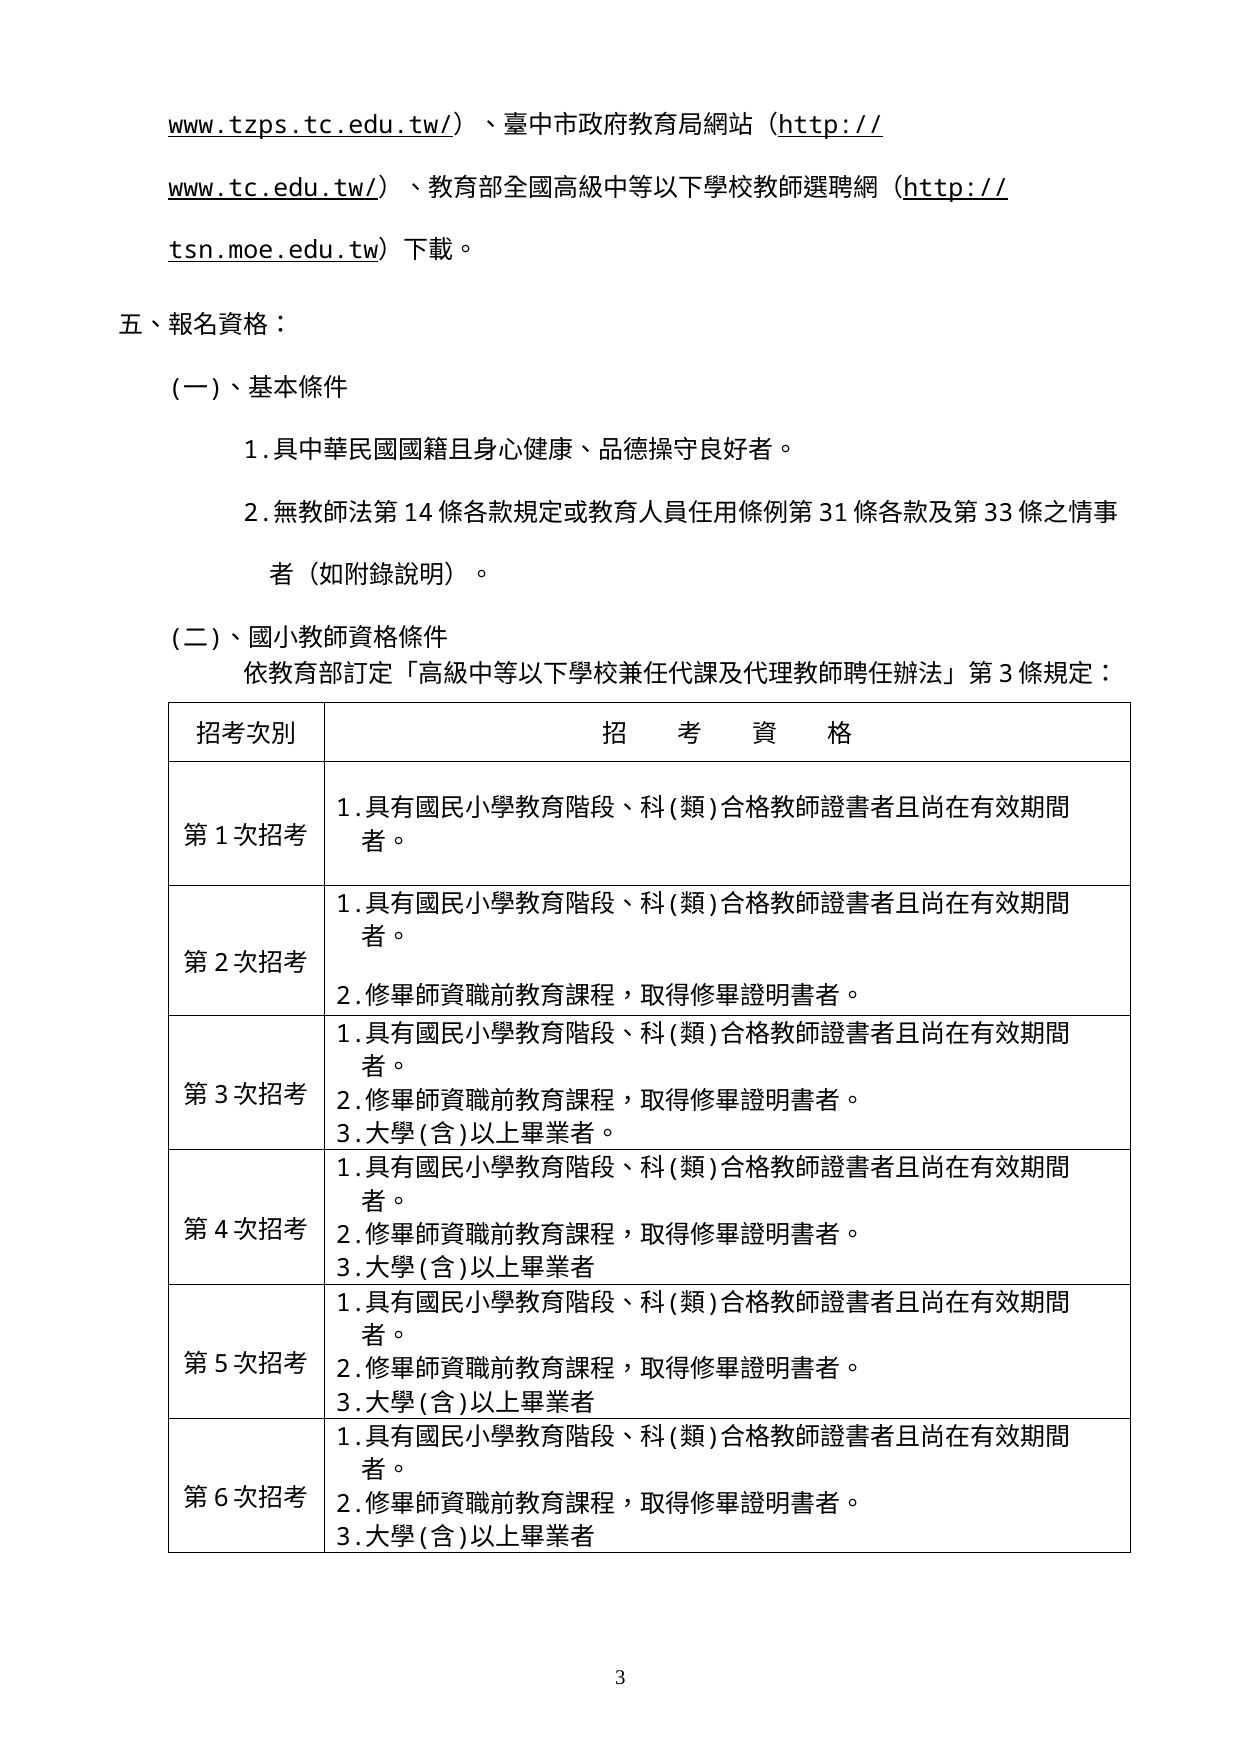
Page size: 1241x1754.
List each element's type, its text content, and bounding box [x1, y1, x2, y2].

text 2.無教師法第14條各款規定或教育人員任用條例第31條各款及第33條之情事者（如附錄說明）。 [243, 469, 1122, 594]
table_header 招考次別 [169, 703, 324, 761]
text 依教育部訂定「高級中等以下學校兼任代課及代理教師聘任辦法」第3條規定： [243, 656, 1122, 689]
table_cell 1.具有國民小學教育階段、科(類)合格教師證書者且尚在有效期間者。 [325, 762, 1130, 884]
text (一)、基本條件 [168, 344, 1122, 406]
table_cell 第1次招考 [169, 762, 324, 884]
table_cell 1.具有國民小學教育階段、科(類)合格教師證書者且尚在有效期間者。 2.修畢師資職前教育課程，取得修畢證明書者。 [325, 886, 1130, 1015]
table_cell 1.具有國民小學教育階段、科(類)合格教師證書者且尚在有效期間者。 2.修畢師資職前教育課程，取得修畢證明書者。 3.大學(含)以上畢業者 [325, 1419, 1130, 1552]
text www.tzps.tc.edu.tw/）、臺中市政府教育局網站（http://www.tc.edu.tw/）、教育部全國高級中等以下學校教師選聘網（http://tsn.moe.edu.tw）下載。 [168, 81, 1122, 268]
table_cell 1.具有國民小學教育階段、科(類)合格教師證書者且尚在有效期間者。 2.修畢師資職前教育課程，取得修畢證明書者。 3.大學(含)以上畢業者。 [325, 1016, 1130, 1149]
text (二)、國小教師資格條件 [168, 594, 1122, 656]
table_cell 第3次招考 [169, 1016, 324, 1149]
table_cell 第2次招考 [169, 886, 324, 1015]
table_cell 1.具有國民小學教育階段、科(類)合格教師證書者且尚在有效期間者。 2.修畢師資職前教育課程，取得修畢證明書者。 3.大學(含)以上畢業者 [325, 1150, 1130, 1283]
table_cell 第4次招考 [169, 1150, 324, 1283]
text 1.具中華民國國籍且身心健康、品德操守良好者。 [243, 406, 1122, 469]
table_cell 第5次招考 [169, 1285, 324, 1418]
text 五、報名資格： [118, 281, 1122, 344]
table_cell 第6次招考 [169, 1419, 324, 1552]
table_header 招 考 資 格 [325, 703, 1130, 761]
table_cell 1.具有國民小學教育階段、科(類)合格教師證書者且尚在有效期間者。 2.修畢師資職前教育課程，取得修畢證明書者。 3.大學(含)以上畢業者 [325, 1285, 1130, 1418]
